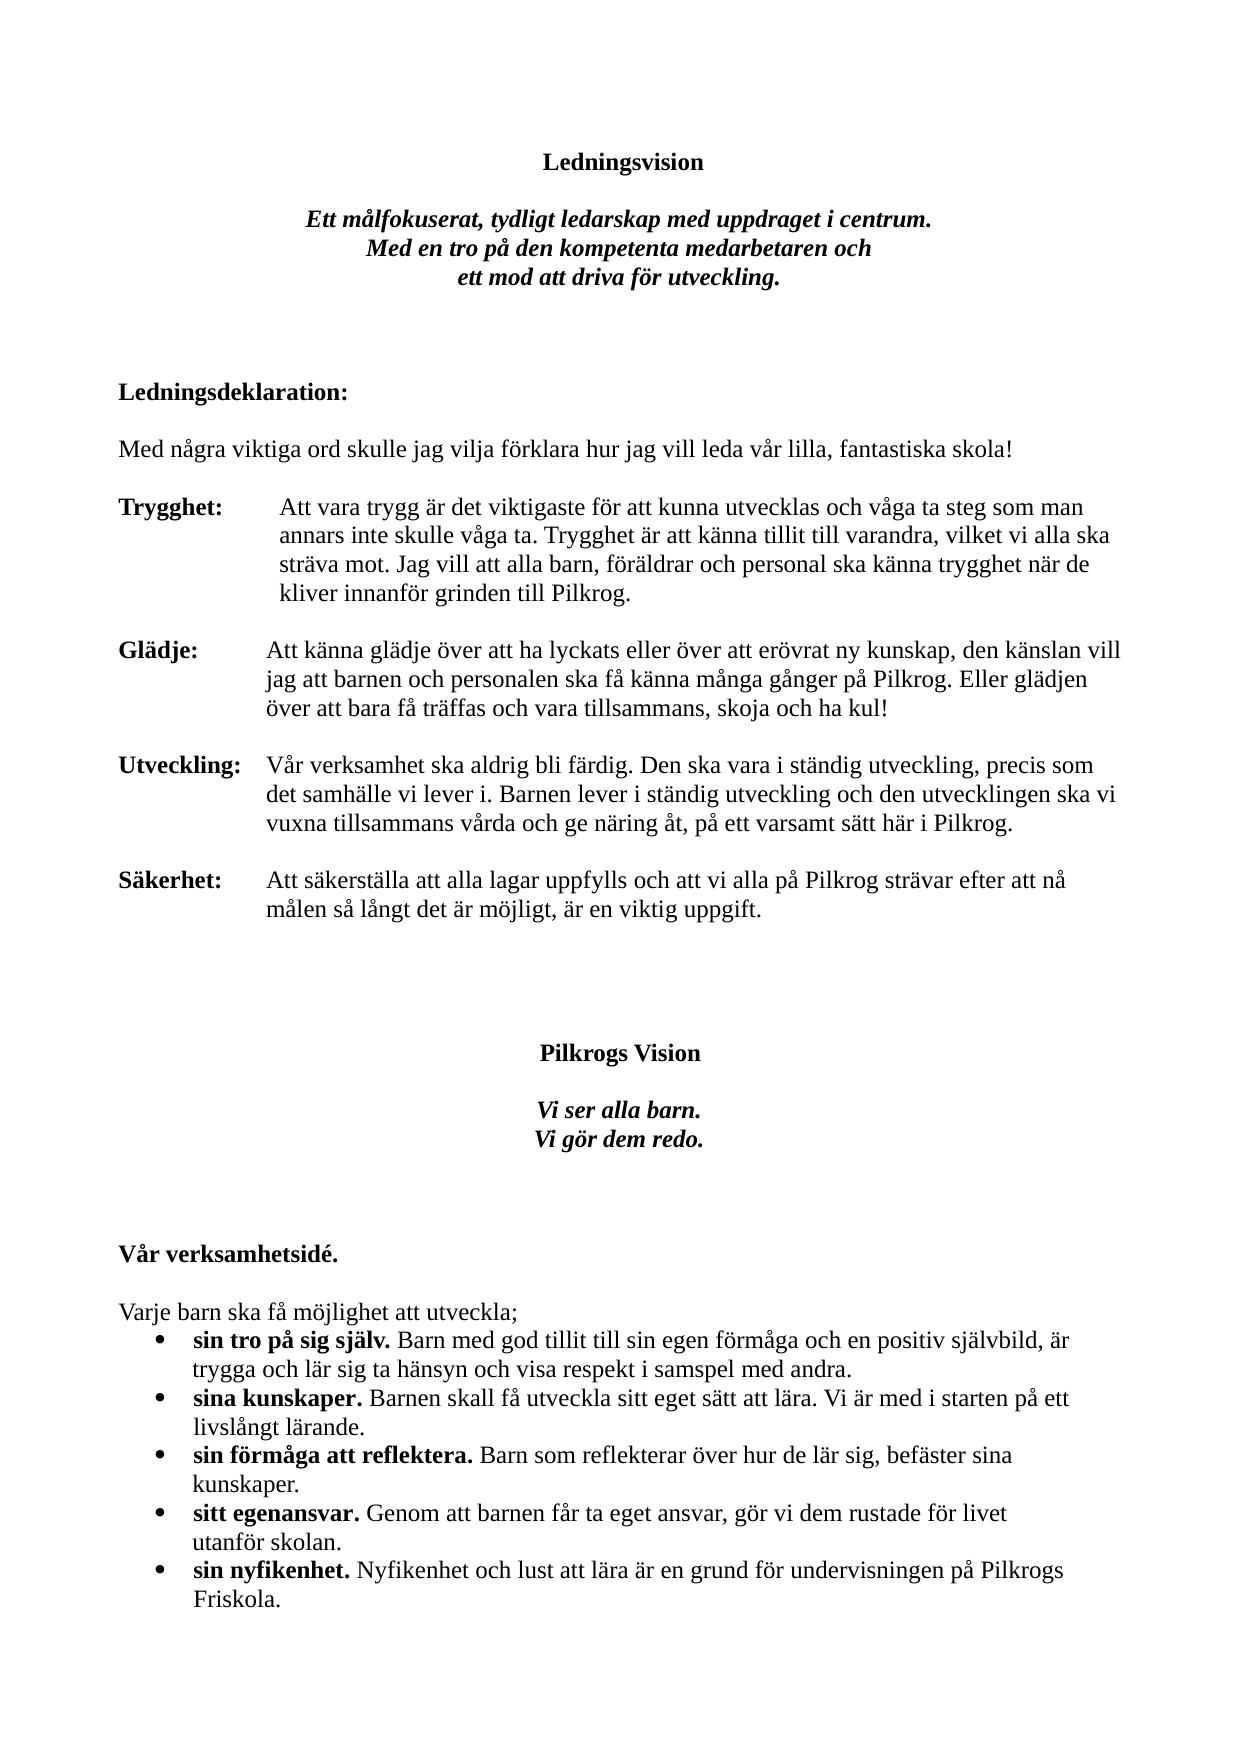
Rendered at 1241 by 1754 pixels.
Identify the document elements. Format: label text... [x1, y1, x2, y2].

text kunskaper. [118, 1469, 1122, 1498]
text Varje barn ska få möjlighet att utveckla; [118, 1297, 1122, 1326]
text Glädje: Att känna glädje över att ha lyckats eller över att erövrat ny kunskap, den känslan vill jag att barnen och personalen ska få känna många gånger på Pilkrog. Eller glädjen över att bara få träffas och vara tillsammans, skoja och ha kul! [118, 636, 1122, 722]
list Friskola. [193, 1584, 1122, 1613]
text Vi ser alla barn. [118, 1096, 1122, 1124]
text utanför skolan. [118, 1527, 1122, 1556]
text Ledningsdeklaration: [118, 377, 1122, 406]
text Med några viktiga ord skulle jag vilja förklara hur jag vill leda vår lilla, fantastiska skola! [118, 434, 1122, 463]
list sin tro på sig själv. Barn med god tillit till sin egen förmåga och en positiv självbild, är [156, 1326, 1122, 1354]
list sina kunskaper. Barnen skall få utveckla sitt eget sätt att lära. Vi är med i starten på ett livslångt lärande. [156, 1383, 1122, 1441]
text Pilkrogs Vision [118, 1038, 1122, 1067]
text Trygghet: Att vara trygg är det viktigaste för att kunna utvecklas och våga ta steg som man annars inte skulle våga ta. Trygghet är att känna tillit till varandra, vilket vi alla ska sträva mot. Jag vill att alla barn, föräldrar och personal ska känna trygghet när de kliver innanför grinden till Pilkrog. [118, 492, 1122, 607]
list sin nyfikenhet. Nyfikenhet och lust att lära är en grund för undervisningen på Pilkrogs [156, 1556, 1122, 1584]
text Vår verksamhetsidé. [118, 1239, 1122, 1268]
text Ledningsvision [118, 147, 1122, 176]
text Med en tro på den kompetenta medarbetaren och [118, 233, 1122, 262]
text Vi gör dem redo. [118, 1124, 1122, 1153]
text Utveckling: Vår verksamhet ska aldrig bli färdig. Den ska vara i ständig utveckling, precis som det samhälle vi lever i. Barnen lever i ständig utveckling och den utvecklingen ska vi vuxna tillsammans vårda och ge näring åt, på ett varsamt sätt här i Pilkrog. [118, 751, 1122, 837]
text Ett målfokuserat, tydligt ledarskap med uppdraget i centrum. [118, 204, 1122, 233]
text ett mod att driva för utveckling. [118, 262, 1122, 291]
list sin förmåga att reflektera. Barn som reflekterar över hur de lär sig, befäster sina [156, 1441, 1122, 1469]
text trygga och lär sig ta hänsyn och visa respekt i samspel med andra. [118, 1354, 1122, 1383]
list sitt egenansvar. Genom att barnen får ta eget ansvar, gör vi dem rustade för livet [156, 1498, 1122, 1527]
text Säkerhet: Att säkerställa att alla lagar uppfylls och att vi alla på Pilkrog strävar efter att nå målen så långt det är möjligt, är en viktig uppgift. [118, 866, 1122, 923]
